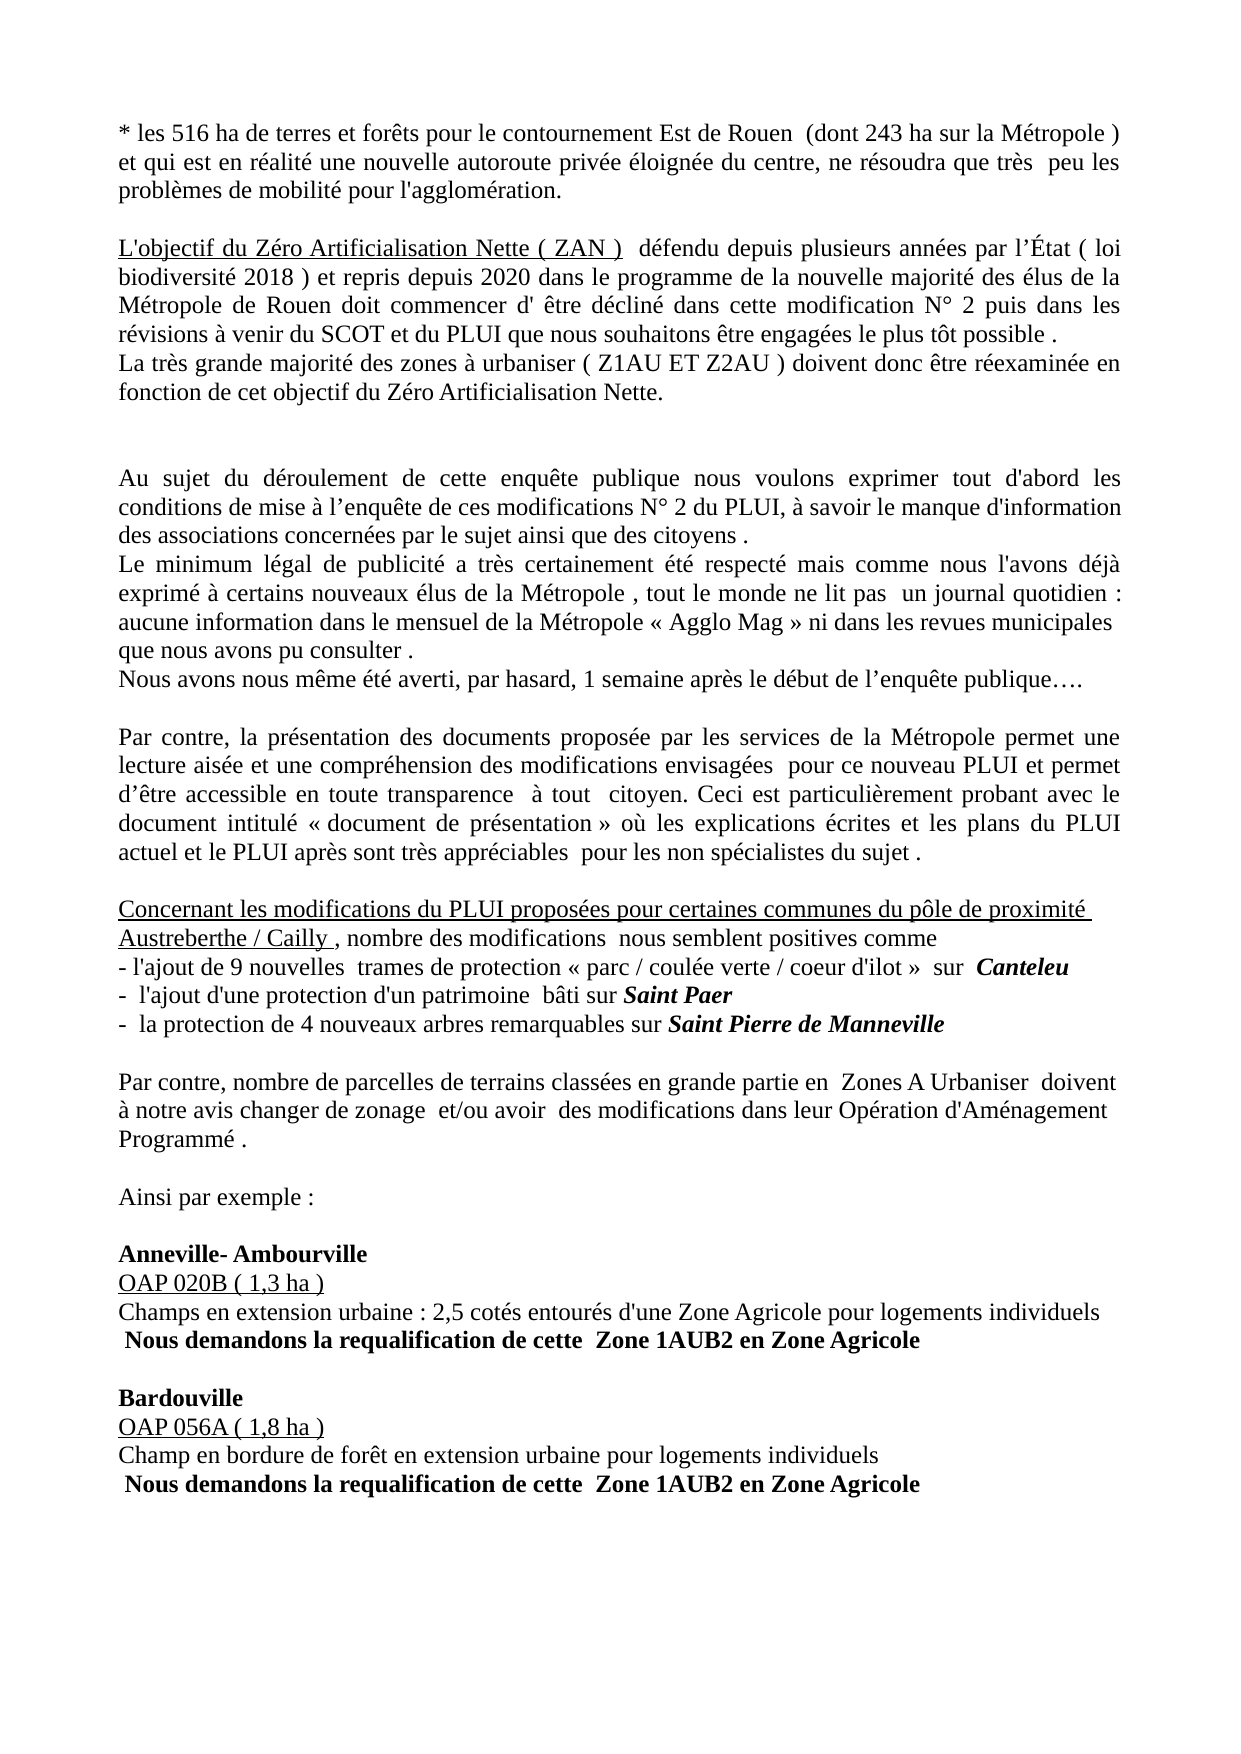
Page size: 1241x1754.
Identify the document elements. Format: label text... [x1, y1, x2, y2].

text - l'ajout d'une protection d'un patrimoine bâti sur Saint Paer [118, 981, 1122, 1009]
text Par contre, nombre de parcelles de terrains classées en grande partie en Zones A Urbaniser doivent à notre avis changer de zonage et/ou avoir des modifications dans leur Opération d'Aménagement Programmé . [118, 1067, 1122, 1153]
text - l'ajout de 9 nouvelles trames de protection « parc / coulée verte / coeur d'ilot » sur Canteleu [118, 952, 1122, 981]
text Champs en extension urbaine : 2,5 cotés entourés d'une Zone Agricole pour logements individuels [118, 1297, 1122, 1326]
text - la protection de 4 nouveaux arbres remarquables sur Saint Pierre de Manneville [118, 1009, 1122, 1038]
text OAP 020B ( 1,3 ha ) [118, 1268, 1122, 1297]
text Nous demandons la requalification de cette Zone 1AUB2 en Zone Agricole [118, 1326, 1122, 1354]
text Bardouville [118, 1383, 1122, 1412]
text Ainsi par exemple : [118, 1182, 1122, 1211]
text Le minimum légal de publicité a très certainement été respecté mais comme nous l'avons déjà exprimé à certains nouveaux élus de la Métropole , tout le monde ne lit pas un journal quotidien : aucune information dans le mensuel de la Métropole « Agglo Mag » ni dans les revues municipales [118, 549, 1122, 636]
text L'objectif du Zéro Artificialisation Nette ( ZAN ) défendu depuis plusieurs années par l’État ( loi biodiversité 2018 ) et repris depuis 2020 dans le programme de la nouvelle majorité des élus de la Métropole de Rouen doit commencer d' être décliné dans cette modification N° 2 puis dans les révisions à venir du SCOT et du PLUI que nous souhaitons être engagées le plus tôt possible . [118, 233, 1122, 348]
text La très grande majorité des zones à urbaniser ( Z1AU ET Z2AU ) doivent donc être réexaminée en fonction de cet objectif du Zéro Artificialisation Nette. [118, 348, 1122, 406]
text Par contre, la présentation des documents proposée par les services de la Métropole permet une lecture aisée et une compréhension des modifications envisagées pour ce nouveau PLUI et permet d’être accessible en toute transparence à tout citoyen. Ceci est particulièrement probant avec le document intitulé « document de présentation » où les explications écrites et les plans du PLUI actuel et le PLUI après sont très appréciables pour les non spécialistes du sujet . [118, 722, 1122, 866]
text que nous avons pu consulter . [118, 636, 1122, 664]
text Concernant les modifications du PLUI proposées pour certaines communes du pôle de proximité Austreberthe / Cailly , nombre des modifications nous semblent positives comme [118, 894, 1122, 952]
text Au sujet du déroulement de cette enquête publique nous voulons exprimer tout d'abord les conditions de mise à l’enquête de ces modifications N° 2 du PLUI, à savoir le manque d'information des associations concernées par le sujet ainsi que des citoyens . [118, 463, 1122, 549]
text Nous avons nous même été averti, par hasard, 1 semaine après le début de l’enquête publique…. [118, 664, 1122, 693]
text OAP 056A ( 1,8 ha ) [118, 1412, 1122, 1441]
text Champ en bordure de forêt en extension urbaine pour logements individuels [118, 1441, 1122, 1469]
text Anneville- Ambourville [118, 1239, 1122, 1268]
text Nous demandons la requalification de cette Zone 1AUB2 en Zone Agricole [118, 1469, 1122, 1498]
text * les 516 ha de terres et forêts pour le contournement Est de Rouen (dont 243 ha sur la Métropole ) et qui est en réalité une nouvelle autoroute privée éloignée du centre, ne résoudra que très peu les problèmes de mobilité pour l'agglomération. [118, 118, 1122, 204]
